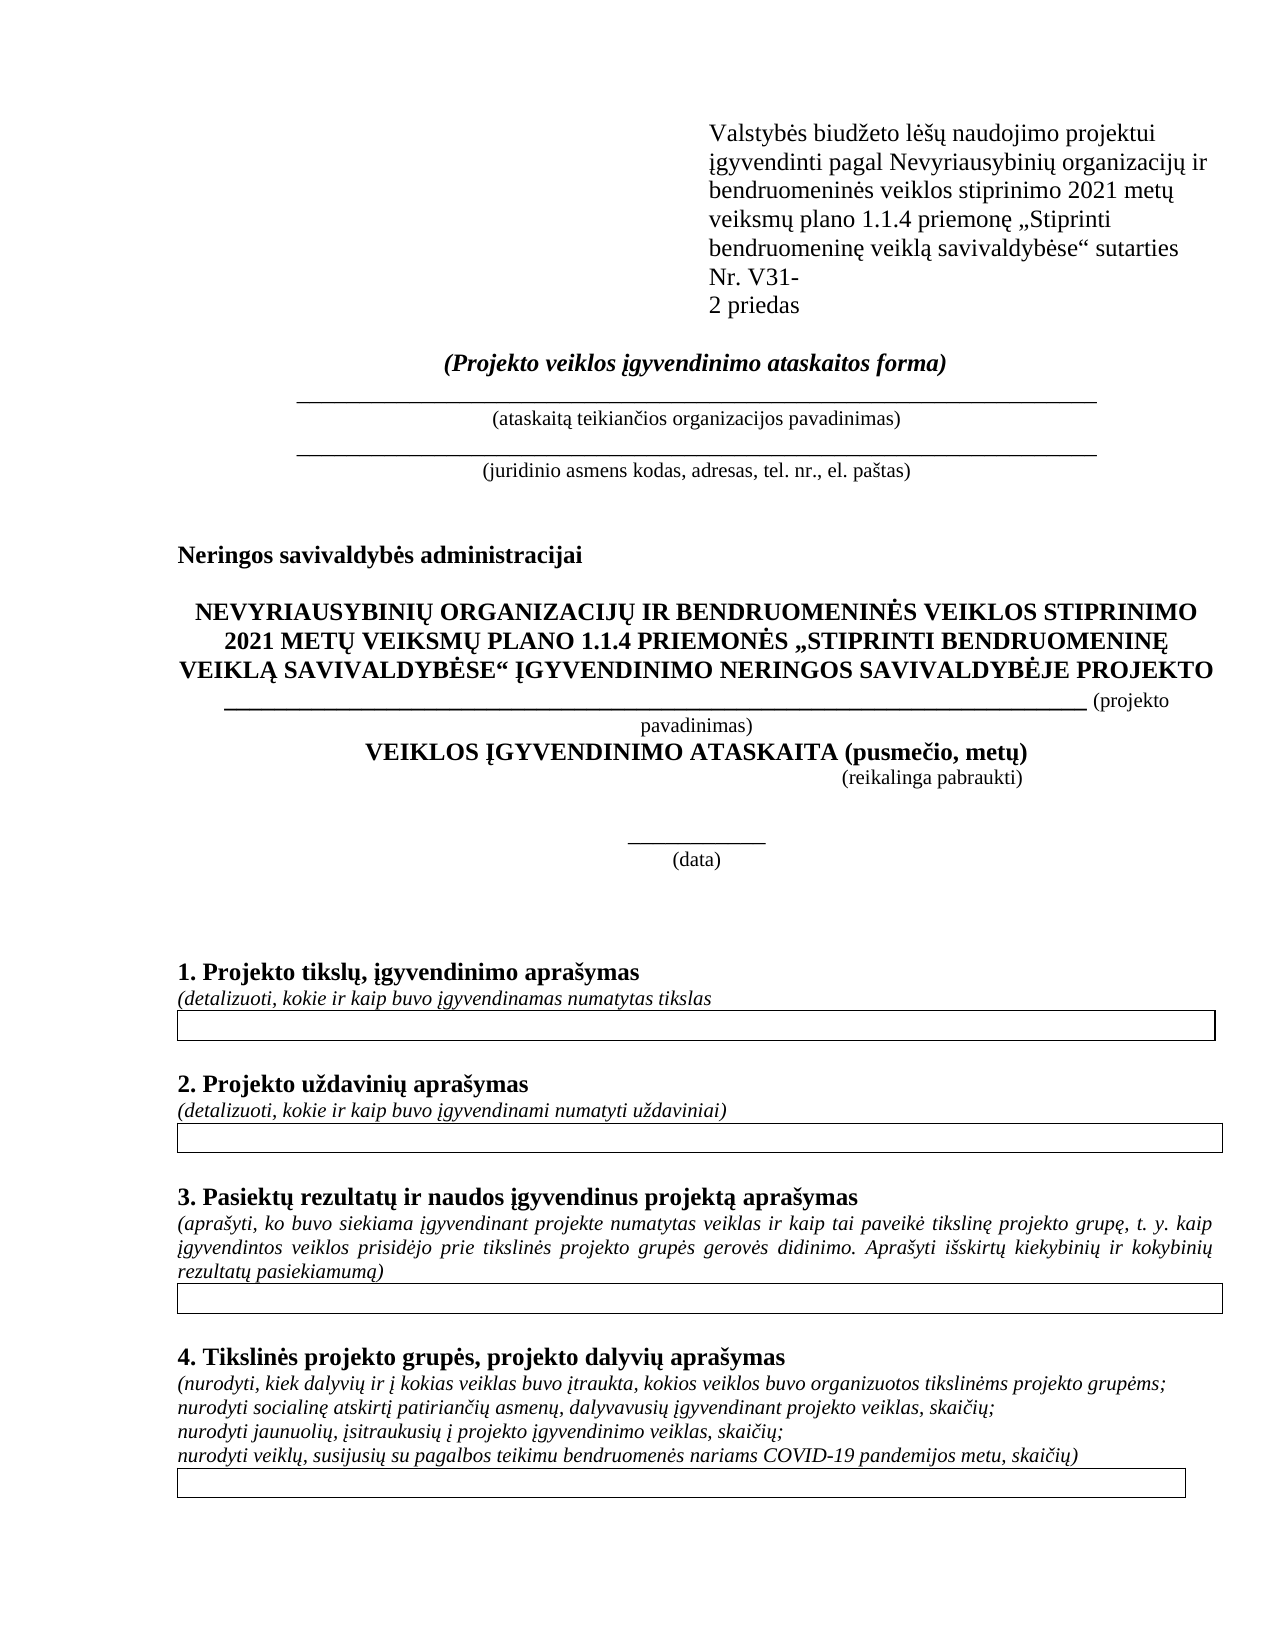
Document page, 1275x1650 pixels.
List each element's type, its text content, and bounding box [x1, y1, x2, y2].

text (aprašyti, ko buvo siekiama įgyvendinant projekte numatytas veiklas ir kaip tai paveikė tikslinę projekto grupę, t. y. kaip įgyvendintos veiklos prisidėjo prie tikslinės projekto grupės gerovės didinimo. Aprašyti išskirtų kiekybinių ir kokybinių rezultatų pasiekiamumą) [177, 1211, 1216, 1283]
text (juridinio asmens kodas, adresas, tel. nr., el. paštas) [177, 458, 1216, 482]
text ________________________________________________________________ [177, 430, 1216, 458]
text 2. Projekto uždavinių aprašymas [177, 1069, 1216, 1098]
table_header [178, 1011, 1214, 1040]
text nurodyti veiklų, susijusių su pagalbos teikimu bendruomenės nariams COVID-19 pandemijos metu, skaičių) [177, 1443, 1216, 1467]
text (detalizuoti, kokie ir kaip buvo įgyvendinami numatyti uždaviniai) [177, 1098, 1216, 1122]
table_header [178, 1469, 1185, 1497]
text 3. Pasiektų rezultatų ir naudos įgyvendinus projektą aprašymas [177, 1182, 1216, 1211]
text (ataskaitą teikiančios organizacijos pavadinimas) [177, 406, 1216, 430]
text nurodyti socialinę atskirtį patiriančių asmenų, dalyvavusių įgyvendinant projekto veiklas, skaičių; [177, 1395, 1216, 1419]
table_header [178, 1124, 1222, 1152]
text (data) [177, 847, 1216, 871]
text VEIKLOS ĮGYVENDINIMO ATASKAITA (pusmečio, metų) [177, 737, 1216, 765]
text Nr. V31- [709, 262, 1216, 291]
text veiksmų plano 1.1.4 priemonę „Stiprinti [709, 204, 1216, 233]
table_header [178, 1284, 1222, 1313]
text nurodyti jaunuolių, įsitraukusių į projekto įgyvendinimo veiklas, skaičių; [177, 1419, 1216, 1443]
text (detalizuoti, kokie ir kaip buvo įgyvendinamas numatytas tikslas [177, 986, 1216, 1010]
text (reikalinga pabraukti) [177, 765, 1216, 789]
text 4. Tikslinės projekto grupės, projekto dalyvių aprašymas [177, 1342, 1216, 1371]
text (Projekto veiklos įgyvendinimo ataskaitos forma) [177, 348, 1216, 377]
text įgyvendinti pagal Nevyriausybinių organizacijų ir [709, 147, 1216, 176]
text ________________________________________________________________ [177, 377, 1216, 406]
text 2 priedas [709, 291, 1216, 319]
text Valstybės biudžeto lėšų naudojimo projektui [709, 118, 1216, 147]
text ___________ [177, 789, 1216, 847]
text 1. Projekto tikslų, įgyvendinimo aprašymas [177, 957, 1216, 986]
text Neringos savivaldybės administracijai [177, 540, 1216, 569]
text (nurodyti, kiek dalyvių ir į kokias veiklas buvo įtraukta, kokios veiklos buvo organizuotos tikslinėms projekto grupėms; [177, 1371, 1216, 1395]
text bendruomeninės veiklos stiprinimo 2021 metų [709, 176, 1216, 204]
text bendruomeninę veiklą savivaldybėse“ sutarties [709, 233, 1216, 262]
text NEVYRIAUSYBINIŲ ORGANIZACIJŲ IR BENDRUOMENINĖS VEIKLOS STIPRINIMO 2021 METŲ VEIKSMŲ PLANO 1.1.4 PRIEMONĖS „STIPRINTI BENDRUOMENINĘ VEIKLĄ SAVIVALDYBĖSE“ ĮGYVENDINIMO NERINGOS SAVIVALDYBĖJE PROJEKTO _____________________________________________________________________ (projekto pavadinimas) [177, 597, 1216, 737]
